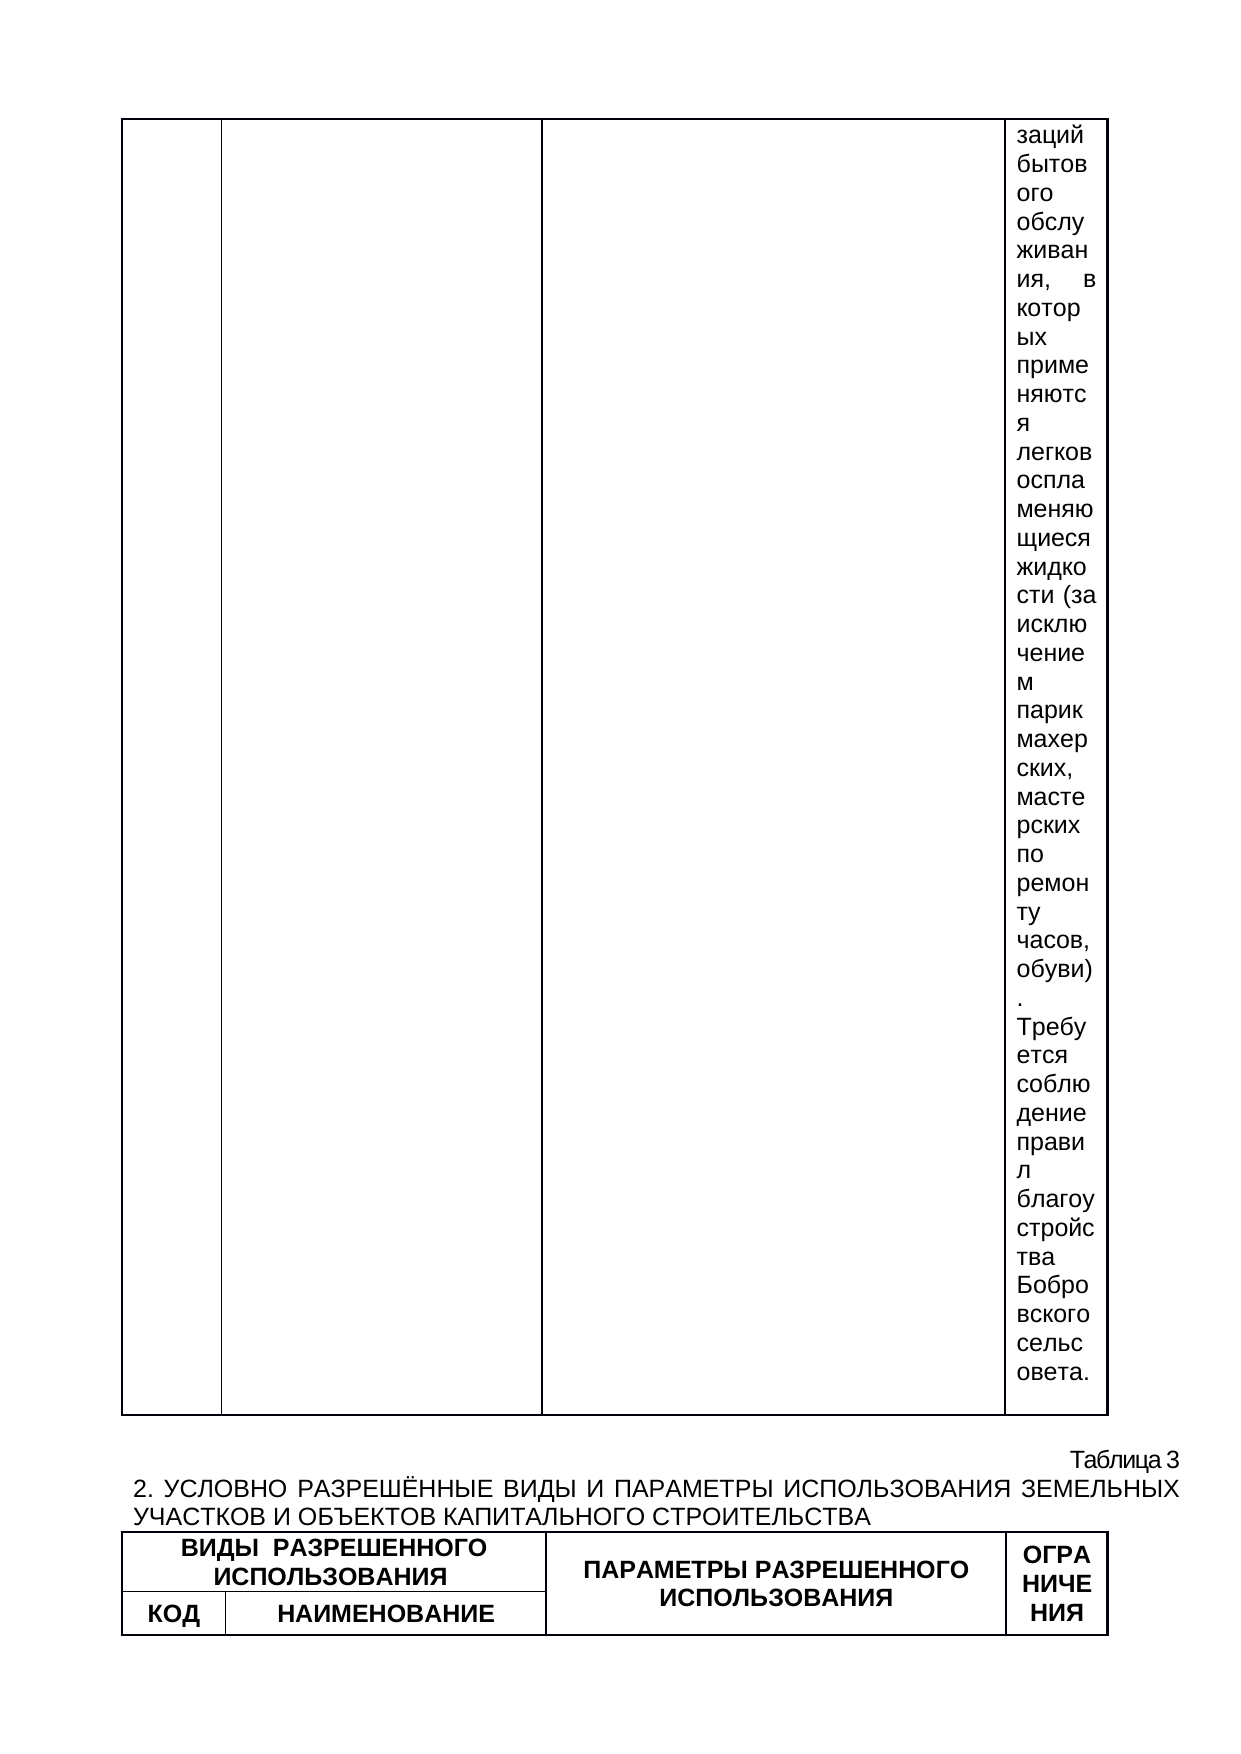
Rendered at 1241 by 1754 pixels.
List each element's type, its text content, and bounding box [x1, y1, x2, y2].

text Таблица 3 [208, 1445, 1181, 1473]
table_cell заций бытового обслуживания, в которых применяются легковоспламеняющиеся жидкости (за исключением парикмахерских, мастерских по ремонту часов, обуви). Требуется соблюдение правил благоустройства Бобровского сельсовета. [1006, 120, 1106, 1414]
table_cell КОД [123, 1592, 225, 1634]
table_header ВИДЫ РАЗРЕШЕННОГО ИСПОЛЬЗОВАНИЯ [123, 1533, 545, 1591]
table_cell [543, 120, 1004, 1414]
table_header ОГРАНИЧЕНИЯ ИСПОЛЬЗОВАНИЯ ЗЕМЕЛЬНЫХ УЧАСТКОВ И ОБЪЕКТОВ КАПИТАЛЬНОГО СТРОИТЕЛЬСТВА [1007, 1533, 1106, 1634]
text 2. УСЛОВНО РАЗРЕШЁННЫЕ ВИДЫ И ПАРАМЕТРЫ ИСПОЛЬЗОВАНИЯ ЗЕМЕЛЬНЫХ УЧАСТКОВ И ОБЪЕКТОВ КАПИТАЛЬНОГО СТРОИТЕЛЬСТВА [133, 1473, 1181, 1531]
table_cell НАИМЕНОВАНИЕ [226, 1592, 545, 1634]
table_cell [222, 120, 541, 1414]
table_header ПАРАМЕТРЫ РАЗРЕШЕННОГО ИСПОЛЬЗОВАНИЯ [547, 1533, 1005, 1634]
table_cell [123, 120, 221, 1414]
